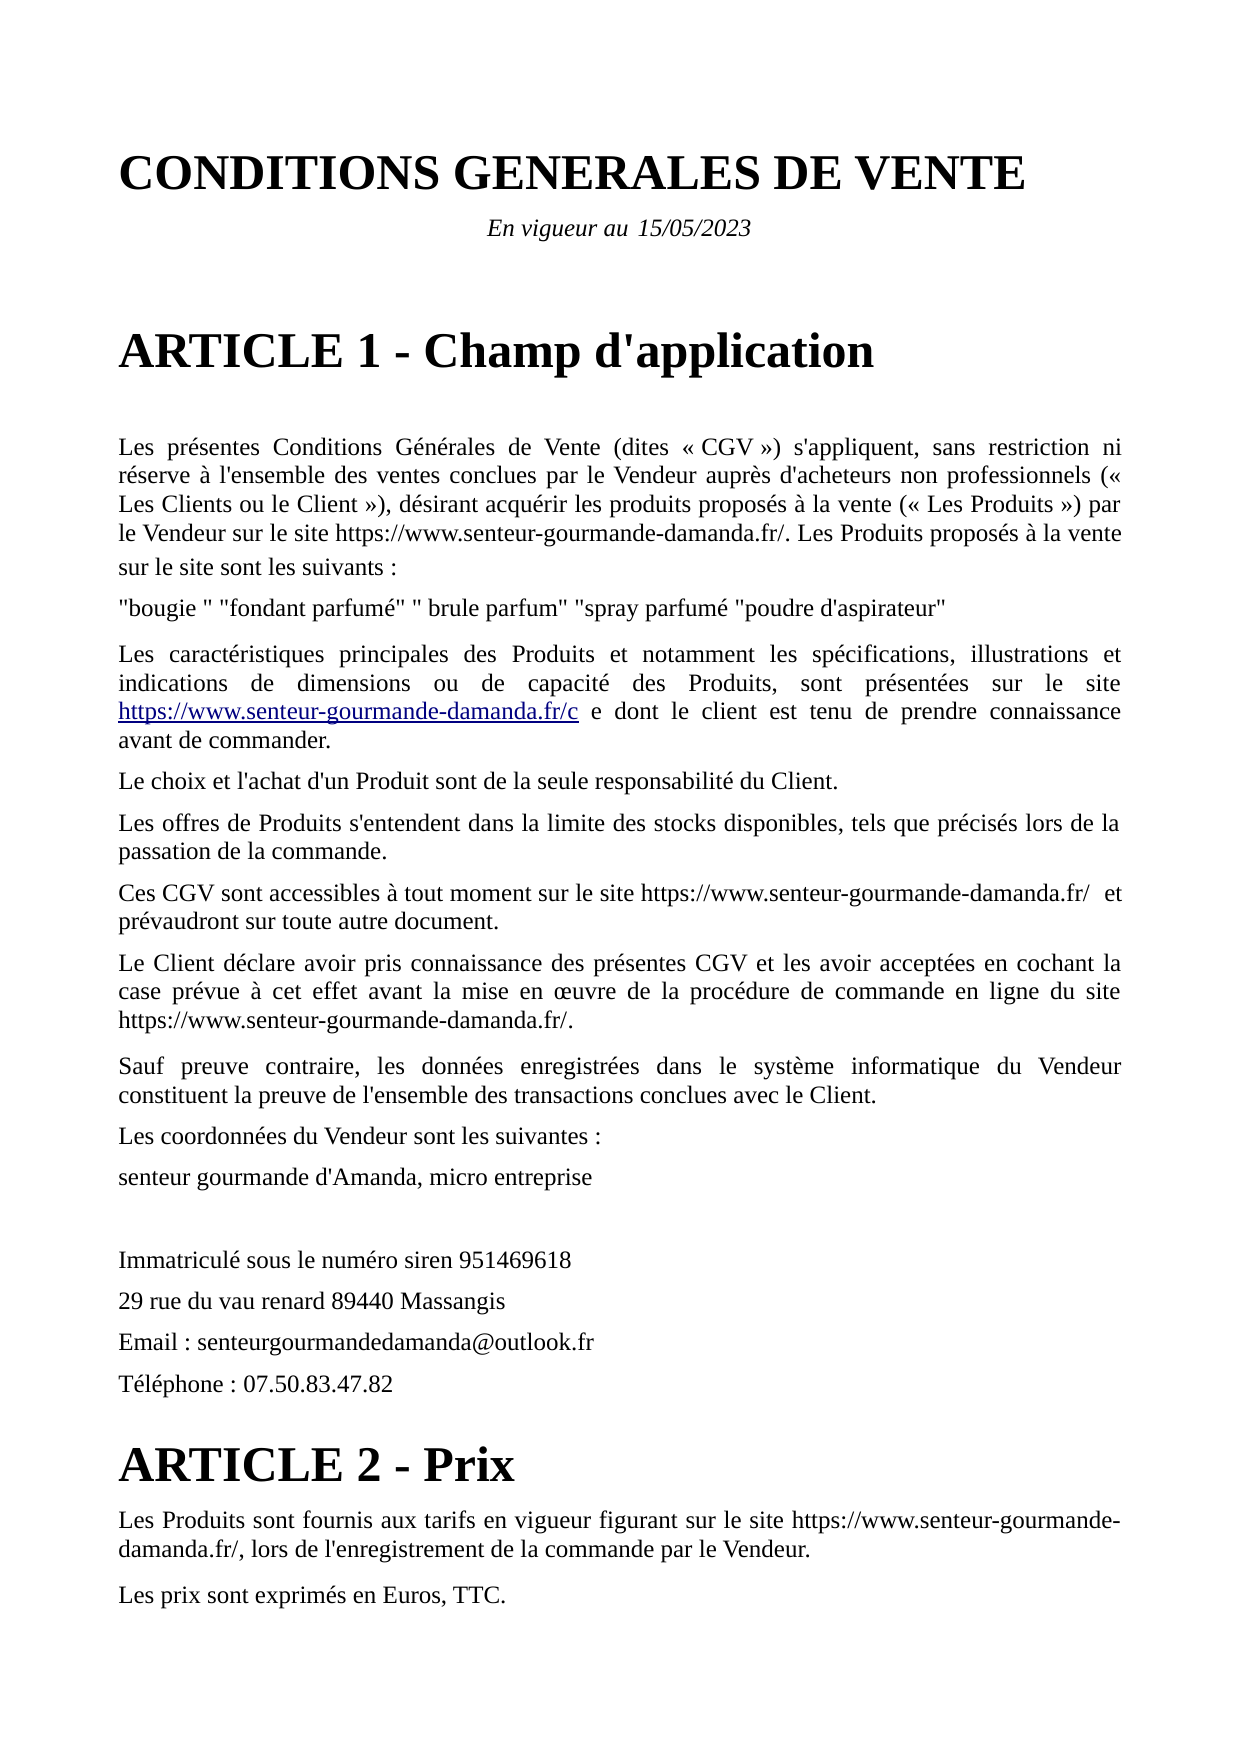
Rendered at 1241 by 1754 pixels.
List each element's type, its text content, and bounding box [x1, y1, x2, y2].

text Le choix et l'achat d'un Produit sont de la seule responsabilité du Client. [118, 766, 1122, 795]
text Téléphone : 07.50.83.47.82 [118, 1369, 1122, 1397]
text Les coordonnées du Vendeur sont les suivantes : [118, 1121, 1122, 1150]
text Les présentes Conditions Générales de Vente (dites « CGV ») s'appliquent, sans restriction ni réserve à l'ensemble des ventes conclues par le Vendeur auprès d'acheteurs non professionnels (« Les Clients ou le Client »), désirant acquérir les produits proposés à la vente (« Les Produits ») par le Vendeur sur le site https://www.senteur-gourmande-damanda.fr/﻿. Les Produits proposés à la vente sur le site sont les suivants : [118, 432, 1122, 580]
subtitle ARTICLE 2 - Prix [118, 1435, 1122, 1492]
text Les caractéristiques principales des Produits et notamment les spécifications, illustrations et indications de dimensions ou de capacité des Produits, sont présentées sur le site https://www.senteur-gourmande-damanda.fr/c e dont le client est tenu de prendre connaissance avant de commander. [118, 639, 1122, 754]
subtitle CONDITIONS GENERALES DE VENTE [118, 143, 1122, 201]
text Email : senteurgourmandedamanda@outlook.fr [118, 1327, 1122, 1356]
text Le Client déclare avoir pris connaissance des présentes CGV et les avoir acceptées en cochant la case prévue à cet effet avant la mise en œuvre de la procédure de commande en ligne du site https://www.senteur-gourmande-damanda.fr/﻿. [118, 948, 1122, 1039]
text Les offres de Produits s'entendent dans la limite des stocks disponibles, tels que précisés lors de la passation de la commande. [118, 808, 1122, 865]
text Ces CGV sont accessibles à tout moment sur le site https://www.senteur-gourmande-damanda.fr/ et prévaudront sur toute autre document. [118, 878, 1122, 935]
text Les Produits sont fournis aux tarifs en vigueur figurant sur le site https://www.senteur-gourmande-damanda.fr/﻿, lors de l'enregistrement de la commande par le Vendeur. [118, 1505, 1122, 1567]
text En vigueur au 15/05/2023 [118, 213, 1122, 242]
text Les prix sont exprimés en Euros, TTC. [118, 1580, 1122, 1608]
text "bougie " "fondant parfumé" " brule parfum" "spray parfumé "poudre d'aspirateur" ﻿ [118, 593, 1122, 626]
text 29 rue du vau renard 89440 Massangis [118, 1286, 1122, 1315]
text Sauf preuve contraire, les données enregistrées dans le système informatique du Vendeur constituent la preuve de l'ensemble des transactions conclues avec le Client. [118, 1051, 1122, 1109]
text Immatriculé sous le numéro siren 951469618 [118, 1245, 1122, 1274]
text senteur gourmande d'Amanda, micro entreprise [118, 1162, 1122, 1191]
subtitle ARTICLE 1 - Champ d'application [118, 321, 1122, 378]
